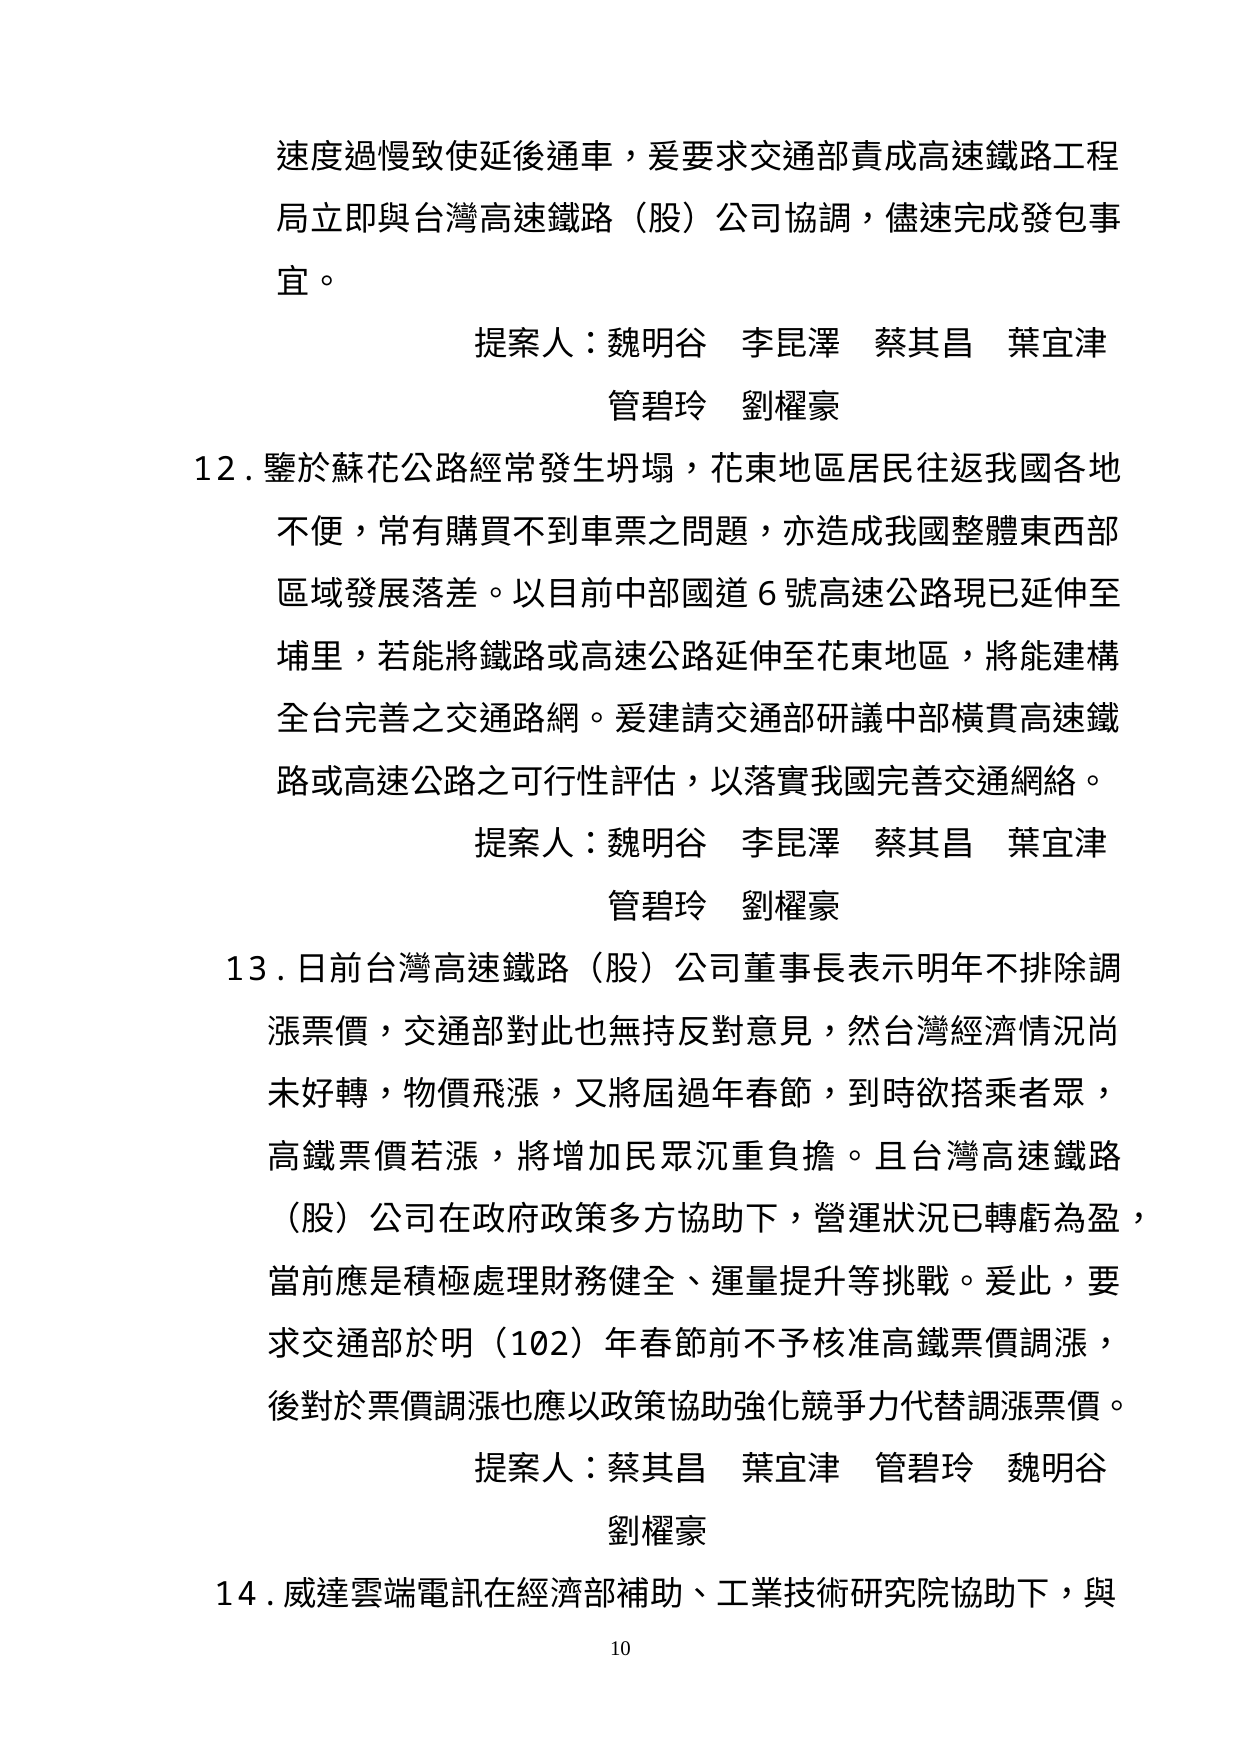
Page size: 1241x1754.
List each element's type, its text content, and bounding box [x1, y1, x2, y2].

text 14.威達雲端電訊在經濟部補助、工業技術研究院協助下，與 [168, 1550, 1122, 1612]
text 提案人：魏明谷 李昆澤 蔡其昌 葉宜津 管碧玲 劉櫂豪 [474, 800, 1122, 925]
text 13.日前台灣高速鐵路（股）公司董事長表示明年不排除調漲票價，交通部對此也無持反對意見，然台灣經濟情況尚未好轉，物價飛漲，又將屆過年春節，到時欲搭乘者眾，高鐵票價若漲，將增加民眾沉重負擔。且台灣高速鐵路（股）公司在政府政策多方協助下，營運狀況已轉虧為盈，當前應是積極處理財務健全、運量提升等挑戰。爰此，要求交通部於明（102）年春節前不予核准高鐵票價調漲，後對於票價調漲也應以政策協助強化競爭力代替調漲票價。 [188, 925, 1122, 1425]
text 速度過慢致使延後通車，爰要求交通部責成高速鐵路工程局立即與台灣高速鐵路（股）公司協調，儘速完成發包事宜。 [118, 112, 1122, 300]
text 提案人：蔡其昌 葉宜津 管碧玲 魏明谷劉櫂豪 [474, 1425, 1122, 1550]
text 12.鑒於蘇花公路經常發生坍塌，花東地區居民往返我國各地不便，常有購買不到車票之問題，亦造成我國整體東西部區域發展落差。以目前中部國道6號高速公路現已延伸至埔里，若能將鐵路或高速公路延伸至花東地區，將能建構全台完善之交通路網。爰建請交通部研議中部橫貫高速鐵路或高速公路之可行性評估，以落實我國完善交通網絡。 [118, 425, 1122, 800]
text 提案人：魏明谷 李昆澤 蔡其昌 葉宜津 管碧玲 劉櫂豪 [474, 300, 1122, 425]
